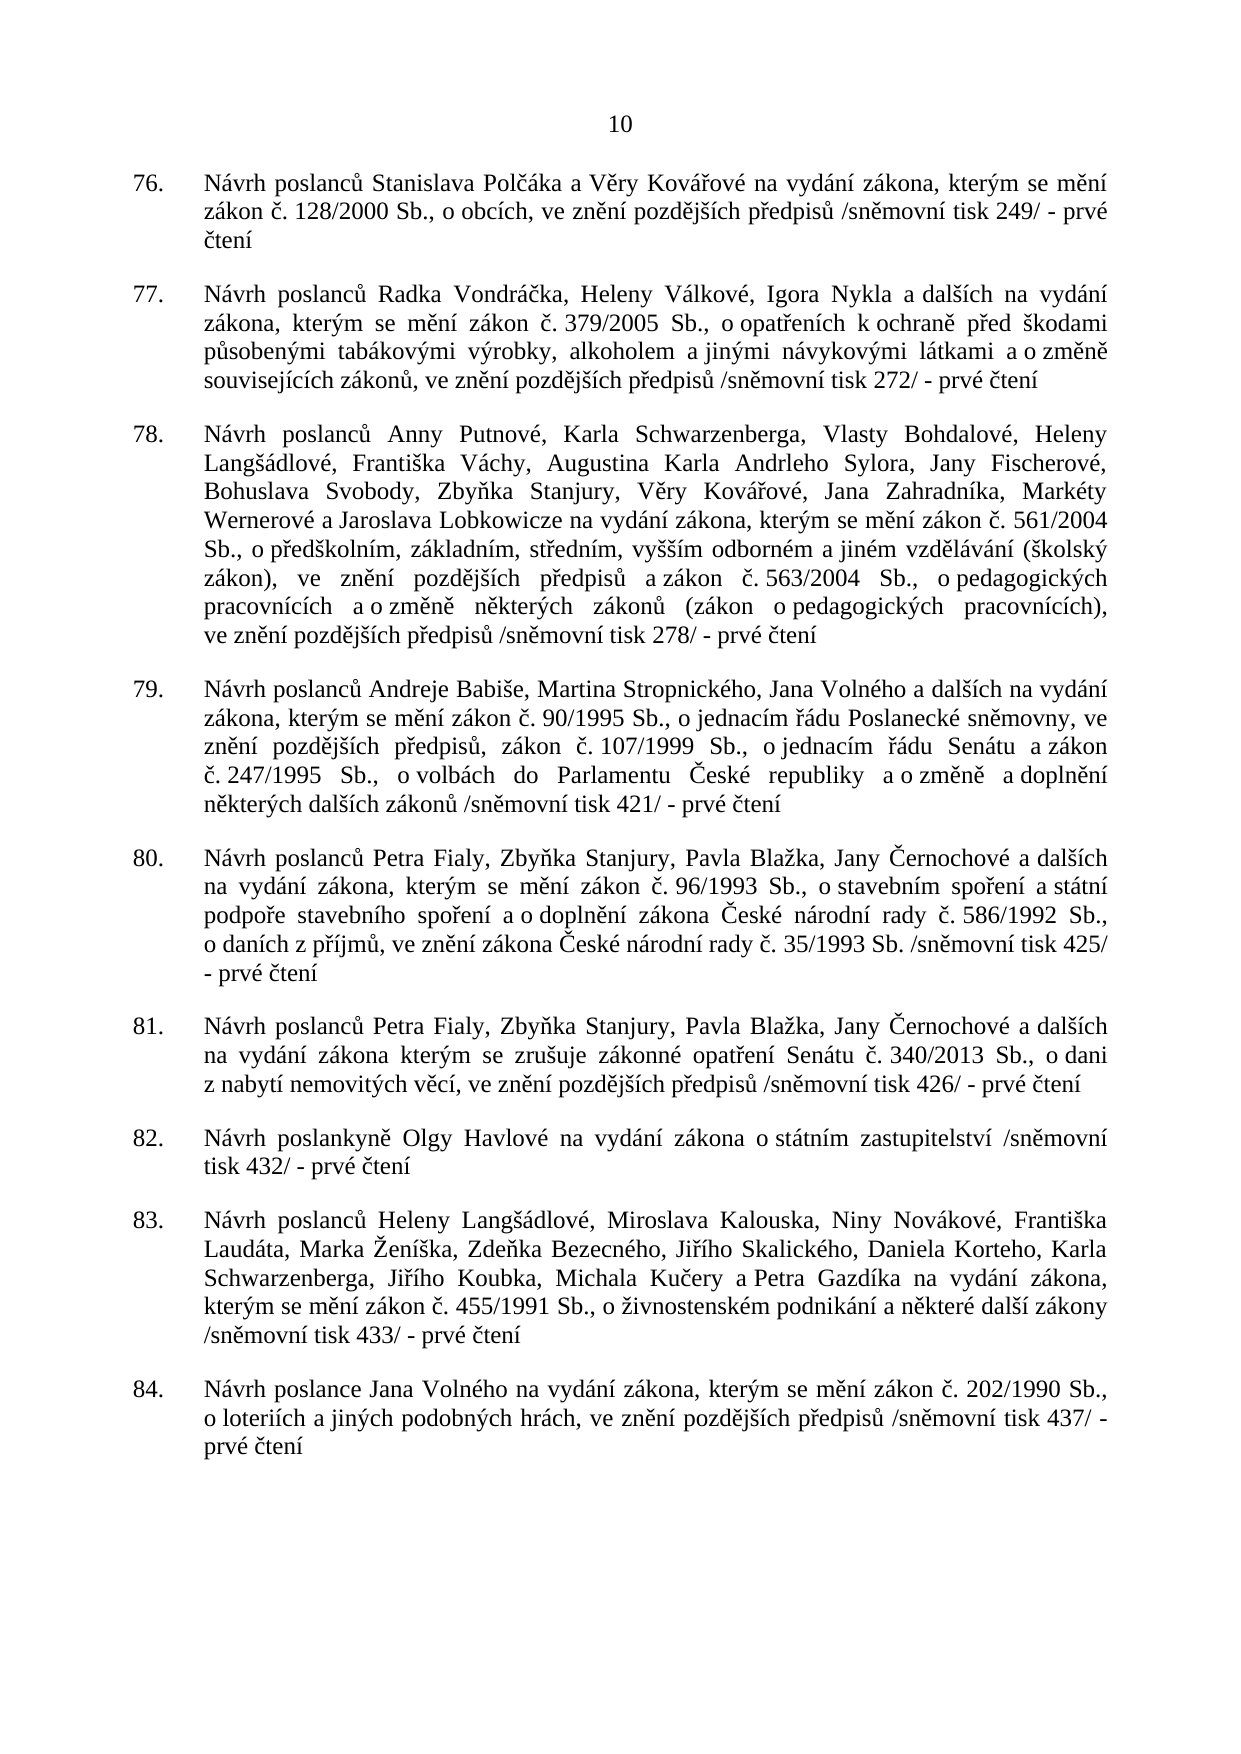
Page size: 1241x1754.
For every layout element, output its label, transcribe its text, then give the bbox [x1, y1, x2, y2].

text 82. Návrh poslankyně Olgy Havlové na vydání zákona o státním zastupitelství /sněmovní tisk 432/ - prvé čtení [133, 1123, 1108, 1180]
text 79. Návrh poslanců Andreje Babiše, Martina Stropnického, Jana Volného a dalších na vydání zákona, kterým se mění zákon č. 90/1995 Sb., o jednacím řádu Poslanecké sněmovny, ve znění pozdějších předpisů, zákon č. 107/1999 Sb., o jednacím řádu Senátu a zákon č. 247/1995 Sb., o volbách do Parlamentu České republiky a o změně a doplnění některých dalších zákonů /sněmovní tisk 421/ - prvé čtení [133, 674, 1108, 818]
text 81. Návrh poslanců Petra Fialy, Zbyňka Stanjury, Pavla Blažka, Jany Černochové a dalších na vydání zákona kterým se zrušuje zákonné opatření Senátu č. 340/2013 Sb., o dani z nabytí nemovitých věcí, ve znění pozdějších předpisů /sněmovní tisk 426/ - prvé čtení [133, 1011, 1108, 1098]
text 83. Návrh poslanců Heleny Langšádlové, Miroslava Kalouska, Niny Novákové, Františka Laudáta, Marka Ženíška, Zdeňka Bezecného, Jiřího Skalického, Daniela Korteho, Karla Schwarzenberga, Jiřího Koubka, Michala Kučery a Petra Gazdíka na vydání zákona, kterým se mění zákon č. 455/1991 Sb., o živnostenském podnikání a některé další zákony /sněmovní tisk 433/ - prvé čtení [133, 1205, 1108, 1349]
text 84. Návrh poslance Jana Volného na vydání zákona, kterým se mění zákon č. 202/1990 Sb., o loteriích a jiných podobných hrách, ve znění pozdějších předpisů /sněmovní tisk 437/ - prvé čtení [133, 1374, 1108, 1460]
text 78. Návrh poslanců Anny Putnové, Karla Schwarzenberga, Vlasty Bohdalové, Heleny Langšádlové, Františka Váchy, Augustina Karla Andrleho Sylora, Jany Fischerové, Bohuslava Svobody, Zbyňka Stanjury, Věry Kovářové, Jana Zahradníka, Markéty Wernerové a Jaroslava Lobkowicze na vydání zákona, kterým se mění zákon č. 561/2004 Sb., o předškolním, základním, středním, vyšším odborném a jiném vzdělávání (školský zákon), ve znění pozdějších předpisů a zákon č. 563/2004 Sb., o pedagogických pracovnících a o změně některých zákonů (zákon o pedagogických pracovnících), ve znění pozdějších předpisů /sněmovní tisk 278/ - prvé čtení [133, 419, 1108, 649]
text 80. Návrh poslanců Petra Fialy, Zbyňka Stanjury, Pavla Blažka, Jany Černochové a dalších na vydání zákona, kterým se mění zákon č. 96/1993 Sb., o stavebním spoření a státní podpoře stavebního spoření a o doplnění zákona České národní rady č. 586/1992 Sb., o daních z příjmů, ve znění zákona České národní rady č. 35/1993 Sb. /sněmovní tisk 425/ - prvé čtení [133, 843, 1108, 986]
text 76. Návrh poslanců Stanislava Polčáka a Věry Kovářové na vydání zákona, kterým se mění zákon č. 128/2000 Sb., o obcích, ve znění pozdějších předpisů /sněmovní tisk 249/ - prvé čtení [133, 168, 1108, 254]
text 77. Návrh poslanců Radka Vondráčka, Heleny Válkové, Igora Nykla a dalších na vydání zákona, kterým se mění zákon č. 379/2005 Sb., o opatřeních k ochraně před škodami působenými tabákovými výrobky, alkoholem a jinými návykovými látkami a o změně souvisejících zákonů, ve znění pozdějších předpisů /sněmovní tisk 272/ - prvé čtení [133, 279, 1108, 394]
